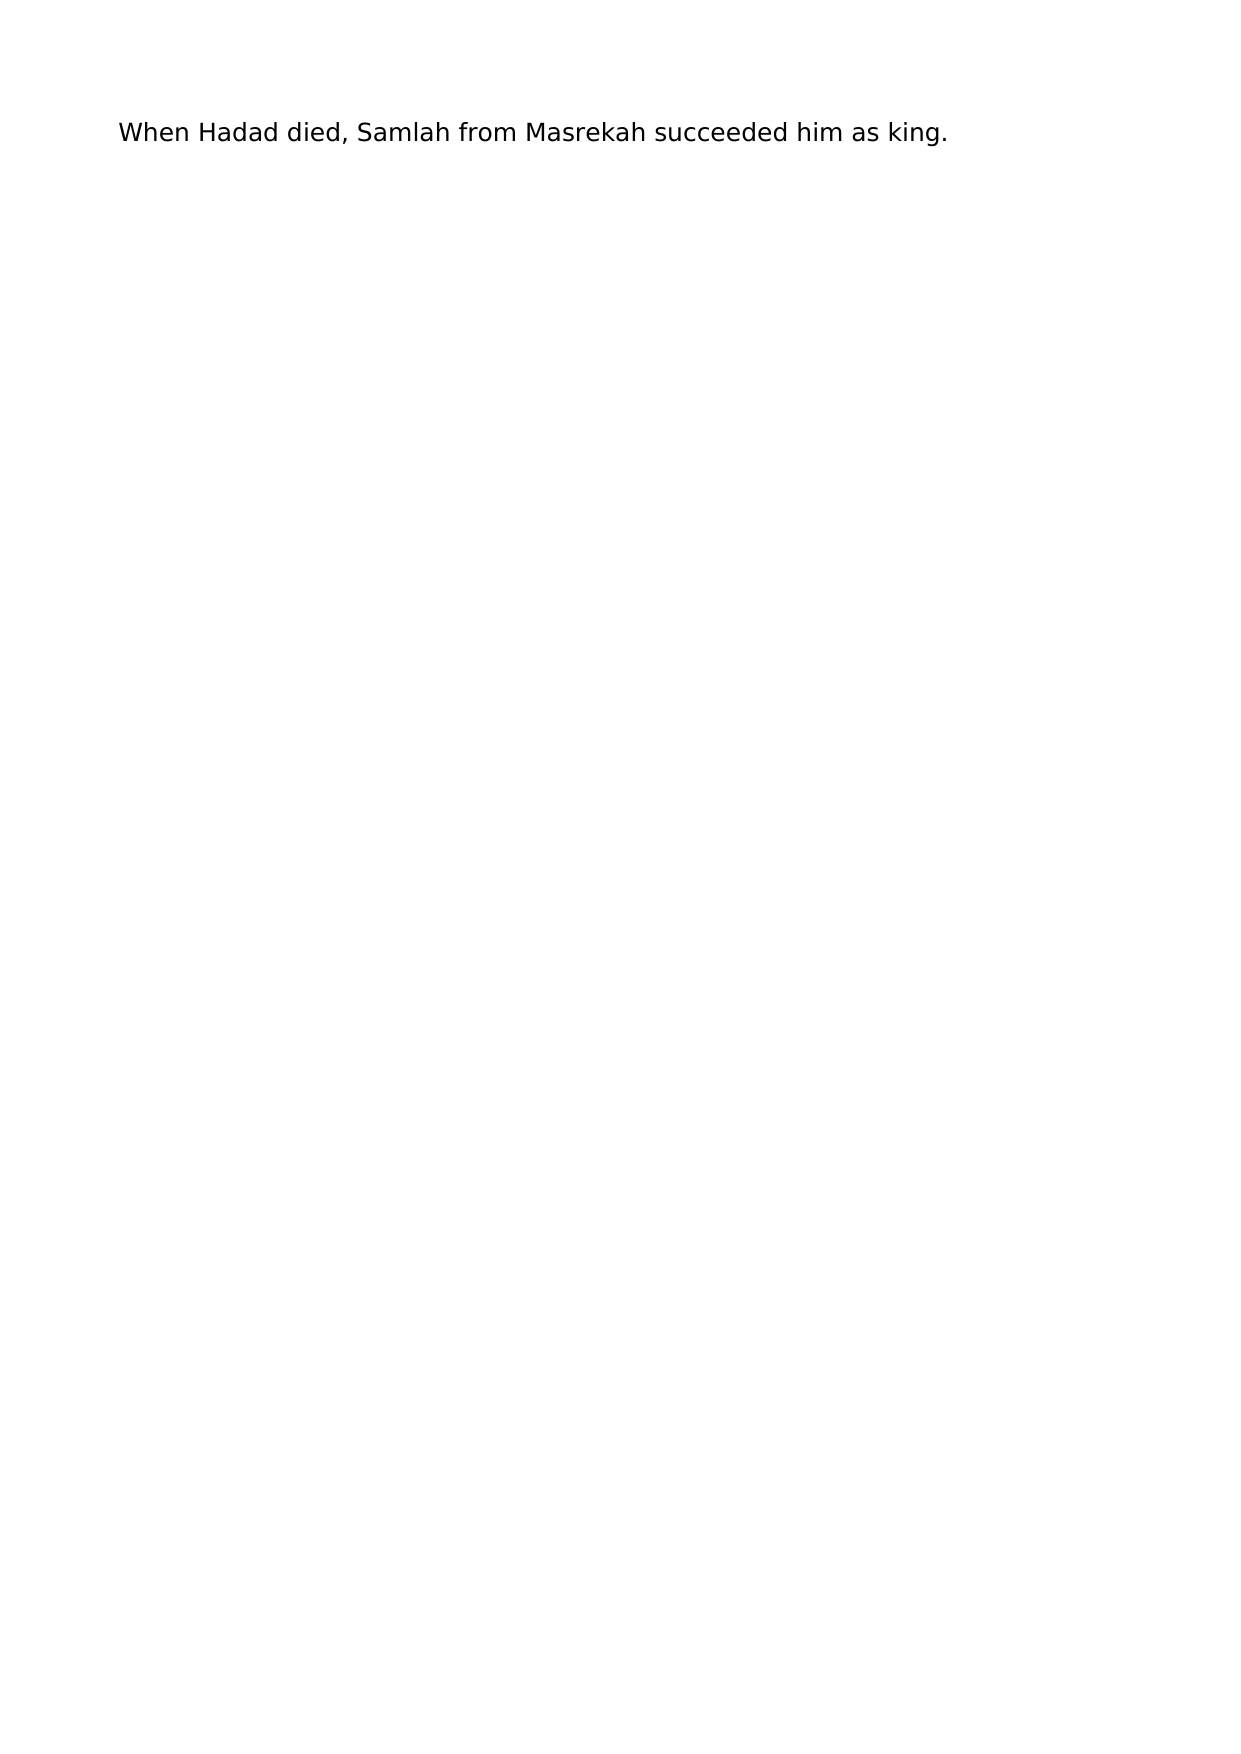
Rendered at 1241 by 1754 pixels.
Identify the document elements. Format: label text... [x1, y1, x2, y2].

text When Hadad died, Samlah from Masrekah succeeded him as king. [118, 118, 1122, 147]
